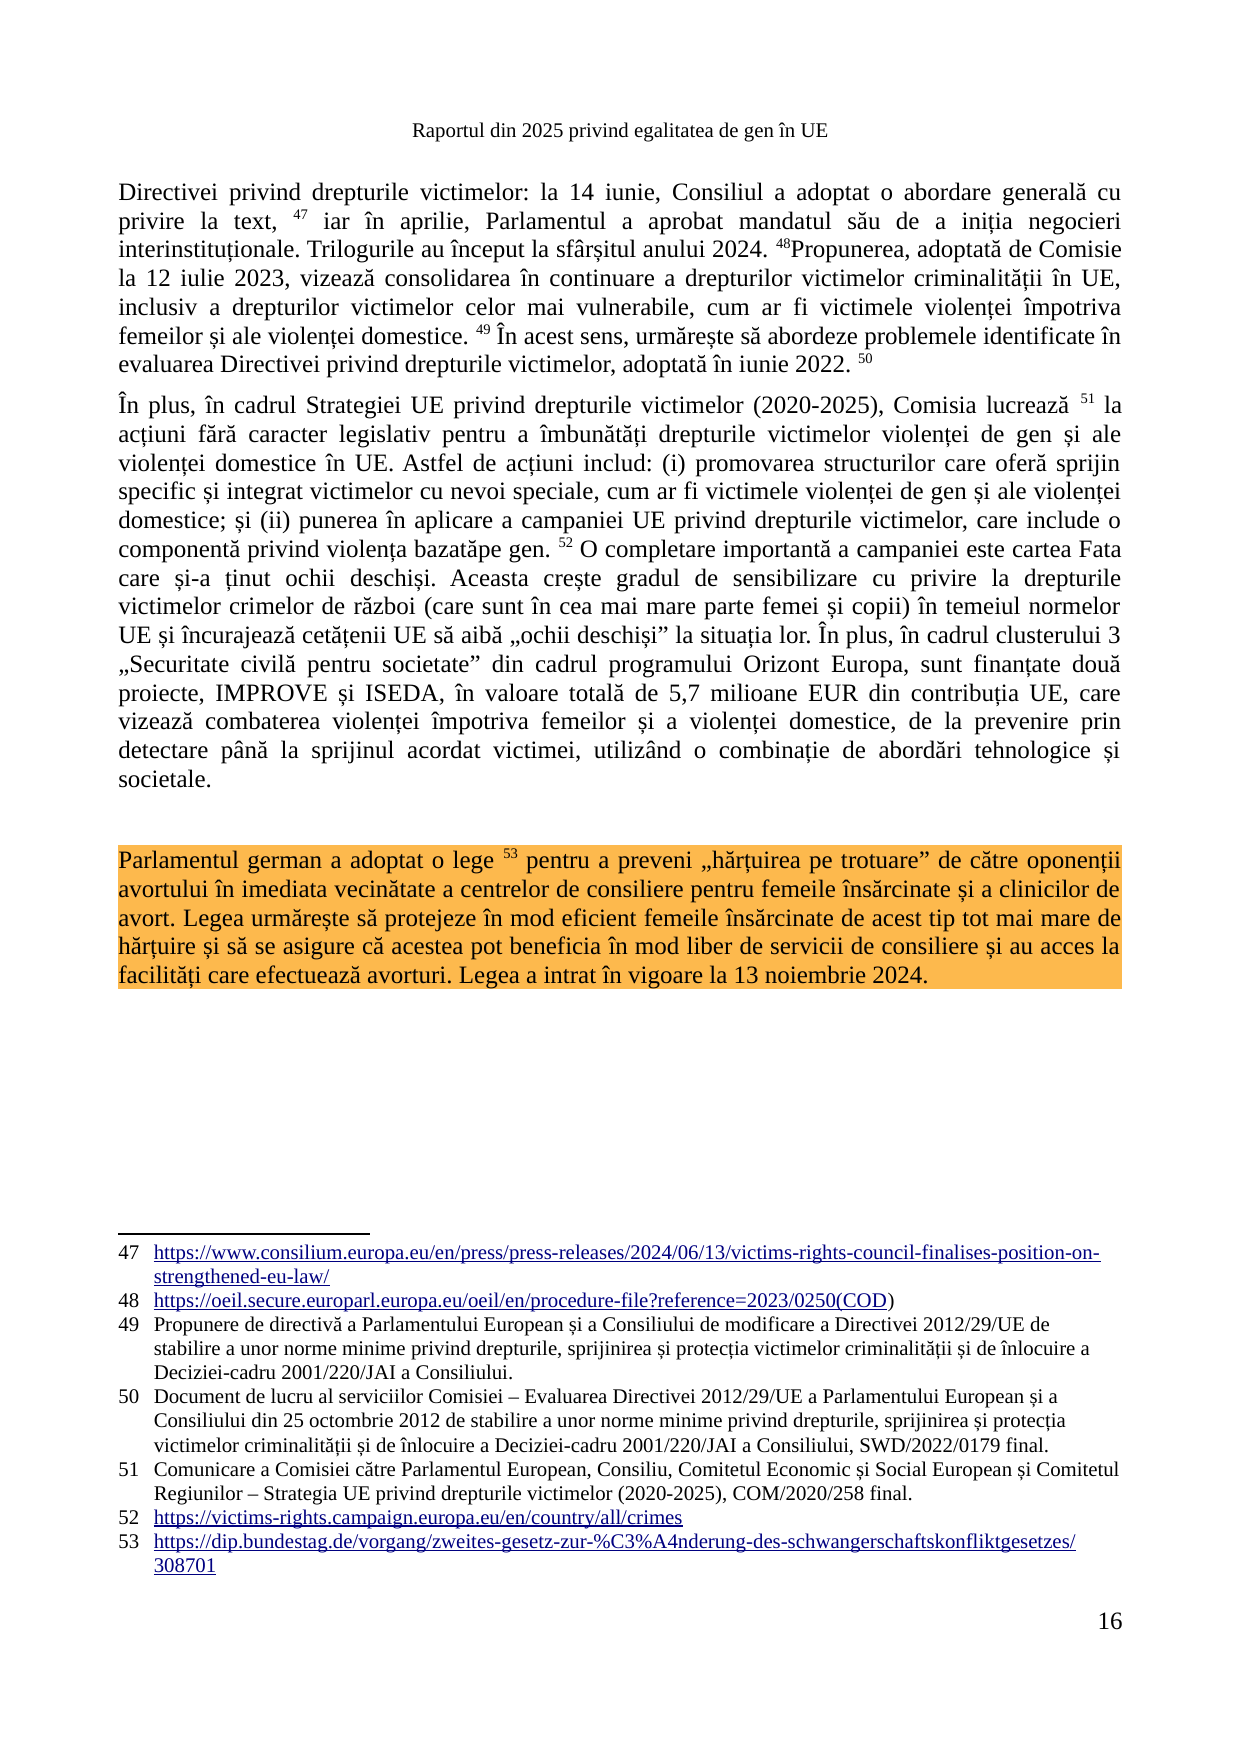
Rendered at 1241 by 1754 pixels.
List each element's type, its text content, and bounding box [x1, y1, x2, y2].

text Directivei privind drepturile victimelor: la 14 iunie, Consiliul a adoptat o abordare generală cu privire la text, iar în aprilie, Parlamentul a aprobat mandatul său de a iniția negocieri interinstituționale. Trilogurile au început la sfârșitul anului 2024. Propunerea, adoptată de Comisie la 12 iulie 2023, vizează consolidarea în continuare a drepturilor victimelor criminalității în UE, inclusiv a drepturilor victimelor celor mai vulnerabile, cum ar fi victimele violenței împotriva femeilor și ale violenței domestice. În acest sens, urmărește să abordeze problemele identificate în evaluarea Directivei privind drepturile victimelor, adoptată în iunie 2022. [118, 177, 1122, 378]
text https://dip.bundestag.de/vorgang/zweites-gesetz-zur-%C3%A4nderung-des-schwangerschaftskonfliktgesetzes/308701 [118, 1529, 1122, 1577]
text https://www.consilium.europa.eu/en/press/press-releases/2024/06/13/victims-rights-council-finalises-position-on-strengthened-eu-law/ [118, 1240, 1122, 1288]
text Parlamentul german a adoptat o lege pentru a preveni „hărțuirea pe trotuare” de către oponenții avortului în imediata vecinătate a centrelor de consiliere pentru femeile însărcinate și a clinicilor de avort. Legea urmărește să protejeze în mod eficient femeile însărcinate de acest tip tot mai mare de hărțuire și să se asigure că acestea pot beneficia în mod liber de servicii de consiliere și au acces la facilități care efectuează avorturi. Legea a intrat în vigoare la 13 noiembrie 2024. [118, 845, 1122, 989]
text Propunere de directivă a Parlamentului European și a Consiliului de modificare a Directivei 2012/29/UE de stabilire a unor norme minime privind drepturile, sprijinirea și protecția victimelor criminalității și de înlocuire a Deciziei-cadru 2001/220/JAI a Consiliului. [118, 1312, 1122, 1384]
text Comunicare a Comisiei către Parlamentul European, Consiliu, Comitetul Economic și Social European și Comitetul Regiunilor – Strategia UE privind drepturile victimelor (2020-2025), COM/2020/258 final. [118, 1457, 1122, 1505]
text Document de lucru al serviciilor Comisiei – Evaluarea Directivei 2012/29/UE a Parlamentului European și a Consiliului din 25 octombrie 2012 de stabilire a unor norme minime privind drepturile, sprijinirea și protecția victimelor criminalității și de înlocuire a Deciziei-cadru 2001/220/JAI a Consiliului, SWD/2022/0179 final. [118, 1384, 1122, 1457]
text https://oeil.secure.europarl.europa.eu/oeil/en/procedure-file?reference=2023/0250(COD) [118, 1288, 1122, 1312]
text https://victims-rights.campaign.europa.eu/en/country/all/crimes [118, 1505, 1122, 1529]
text În plus, în cadrul Strategiei UE privind drepturile victimelor (2020-2025), Comisia lucrează la acțiuni fără caracter legislativ pentru a îmbunătăți drepturile victimelor violenței de gen și ale violenței domestice în UE. Astfel de acțiuni includ: (i) promovarea structurilor care oferă sprijin specific și integrat victimelor cu nevoi speciale, cum ar fi victimele violenței de gen și ale violenței domestice; și (ii) punerea în aplicare a campaniei UE privind drepturile victimelor, care include o componentă privind violența bazatăpe gen. O completare importantă a campaniei este cartea Fata care și-a ținut ochii deschiși. Aceasta crește gradul de sensibilizare cu privire la drepturile victimelor crimelor de război (care sunt în cea mai mare parte femei și copii) în temeiul normelor UE și încurajează cetățenii UE să aibă „ochii deschiși” la situația lor. În plus, în cadrul clusterului 3 „Securitate civilă pentru societate” din cadrul programului Orizont Europa, sunt finanțate două proiecte, IMPROVE și ISEDA, în valoare totală de 5,7 milioane EUR din contribuția UE, care vizează combaterea violenței împotriva femeilor și a violenței domestice, de la prevenire prin detectare până la sprijinul acordat victimei, utilizând o combinație de abordări tehnologice și societale. [118, 390, 1122, 793]
